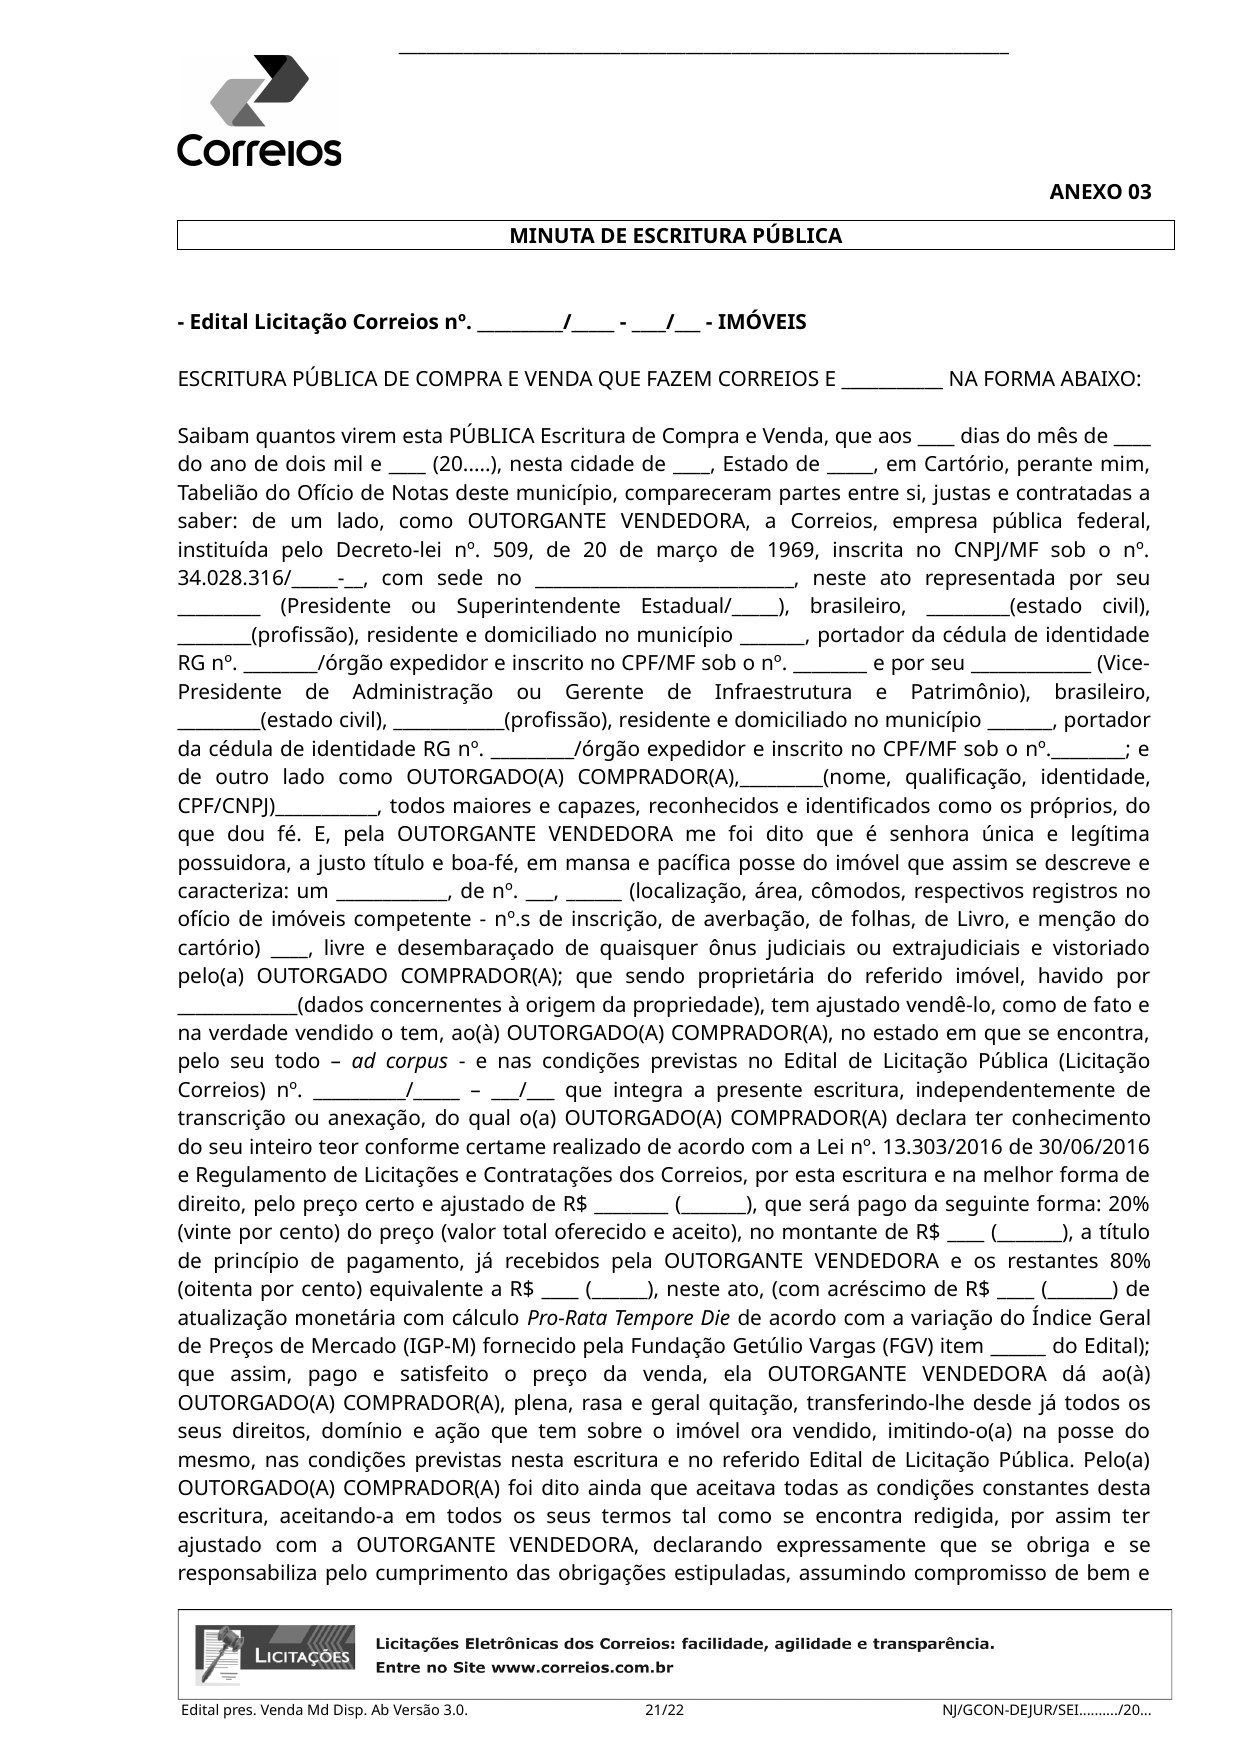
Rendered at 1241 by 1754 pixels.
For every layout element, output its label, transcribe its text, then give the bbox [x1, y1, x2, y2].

text ESCRITURA PÚBLICA DE COMPRA E VENDA QUE FAZEM CORREIOS E ___________ NA FORMA ABAIXO: [177, 364, 1152, 393]
text Saibam quantos virem esta PÚBLICA Escritura de Compra e Venda, que aos ____ dias do mês de ____ do ano de dois mil e ____ (20.....), nesta cidade de ____, Estado de _____, em Cartório, perante mim, Tabelião do Ofício de Notas deste município, compareceram partes entre si, justas e contratadas a saber: de um lado, como OUTORGANTE VENDEDORA, a Correios, empresa pública federal, instituída pelo Decreto-lei nº. 509, de 20 de março de 1969, inscrita no CNPJ/MF sob o nº. 34.028.316/_____-__, com sede no ____________________________, neste ato representada por seu _________ (Presidente ou Superintendente Estadual/_____), brasileiro, _________(estado civil), ________(profissão), residente e domiciliado no município _______, portador da cédula de identidade RG nº. ________/órgão expedidor e inscrito no CPF/MF sob o nº. ________ e por seu _____________ (Vice-Presidente de Administração ou Gerente de Infraestrutura e Patrimônio), brasileiro, _________(estado civil), ____________(profissão), residente e domiciliado no município _______, portador da cédula de identidade RG nº. _________/órgão expedidor e inscrito no CPF/MF sob o nº.________; e de outro lado como OUTORGADO(A) COMPRADOR(A),_________(nome, qualificação, identidade, CPF/CNPJ)___________, todos maiores e capazes, reconhecidos e identificados como os próprios, do que dou fé. E, pela OUTORGANTE VENDEDORA me foi dito que é senhora única e legítima possuidora, a justo título e boa-fé, em mansa e pacífica posse do imóvel que assim se descreve e caracteriza: um ____________, de nº. ___, ______ (localização, área, cômodos, respectivos registros no ofício de imóveis competente - nº.s de inscrição, de averbação, de folhas, de Livro, e menção do cartório) ____, livre e desembaraçado de quaisquer ônus judiciais ou extrajudiciais e vistoriado pelo(a) OUTORGADO COMPRADOR(A); que sendo proprietária do referido imóvel, havido por _____________(dados concernentes à origem da propriedade), tem ajustado vendê-lo, como de fato e na verdade vendido o tem, ao(à) OUTORGADO(A) COMPRADOR(A), no estado em que se encontra, pelo seu todo – ad corpus - e nas condições previstas no Edital de Licitação Pública (Licitação Correios) nº. __________/_____ – ___/___ que integra a presente escritura, independentemente de transcrição ou anexação, do qual o(a) OUTORGADO(A) COMPRADOR(A) declara ter conhecimento do seu inteiro teor conforme certame realizado de acordo com a Lei nº. 13.303/2016 de 30/06/2016 e Regulamento de Licitações e Contratações dos Correios, por esta escritura e na melhor forma de direito, pelo preço certo e ajustado de R$ ________ (_______), que será pago da seguinte forma: 20% (vinte por cento) do preço (valor total oferecido e aceito), no montante de R$ ____ (_______), a título de princípio de pagamento, já recebidos pela OUTORGANTE VENDEDORA e os restantes 80% (oitenta por cento) equivalente a R$ ____ (______), neste ato, (com acréscimo de R$ ____ (_______) de atualização monetária com cálculo Pro-Rata Tempore Die de acordo com a variação do Índice Geral de Preços de Mercado (IGP-M) fornecido pela Fundação Getúlio Vargas (FGV) item ______ do Edital); que assim, pago e satisfeito o preço da venda, ela OUTORGANTE VENDEDORA dá ao(à) OUTORGADO(A) COMPRADOR(A), plena, rasa e geral quitação, transferindo-lhe desde já todos os seus direitos, domínio e ação que tem sobre o imóvel ora vendido, imitindo-o(a) na posse do mesmo, nas condições previstas nesta escritura e no referido Edital de Licitação Pública. Pelo(a) OUTORGADO(A) COMPRADOR(A) foi dito ainda que aceitava todas as condições constantes desta escritura, aceitando-a em todos os seus termos tal como se encontra redigida, por assim ter ajustado com a OUTORGANTE VENDEDORA, declarando expressamente que se obriga e se responsabiliza pelo cumprimento das obrigações estipuladas, assumindo compromisso de bem e [177, 421, 1152, 1587]
text ANEXO 03 [177, 177, 1152, 206]
text - Edital Licitação Correios nº. __________/_____ - ____/___ - IMÓVEIS [177, 307, 1152, 336]
table_header MINUTA DE ESCRITURA PÚBLICA [178, 221, 1174, 249]
